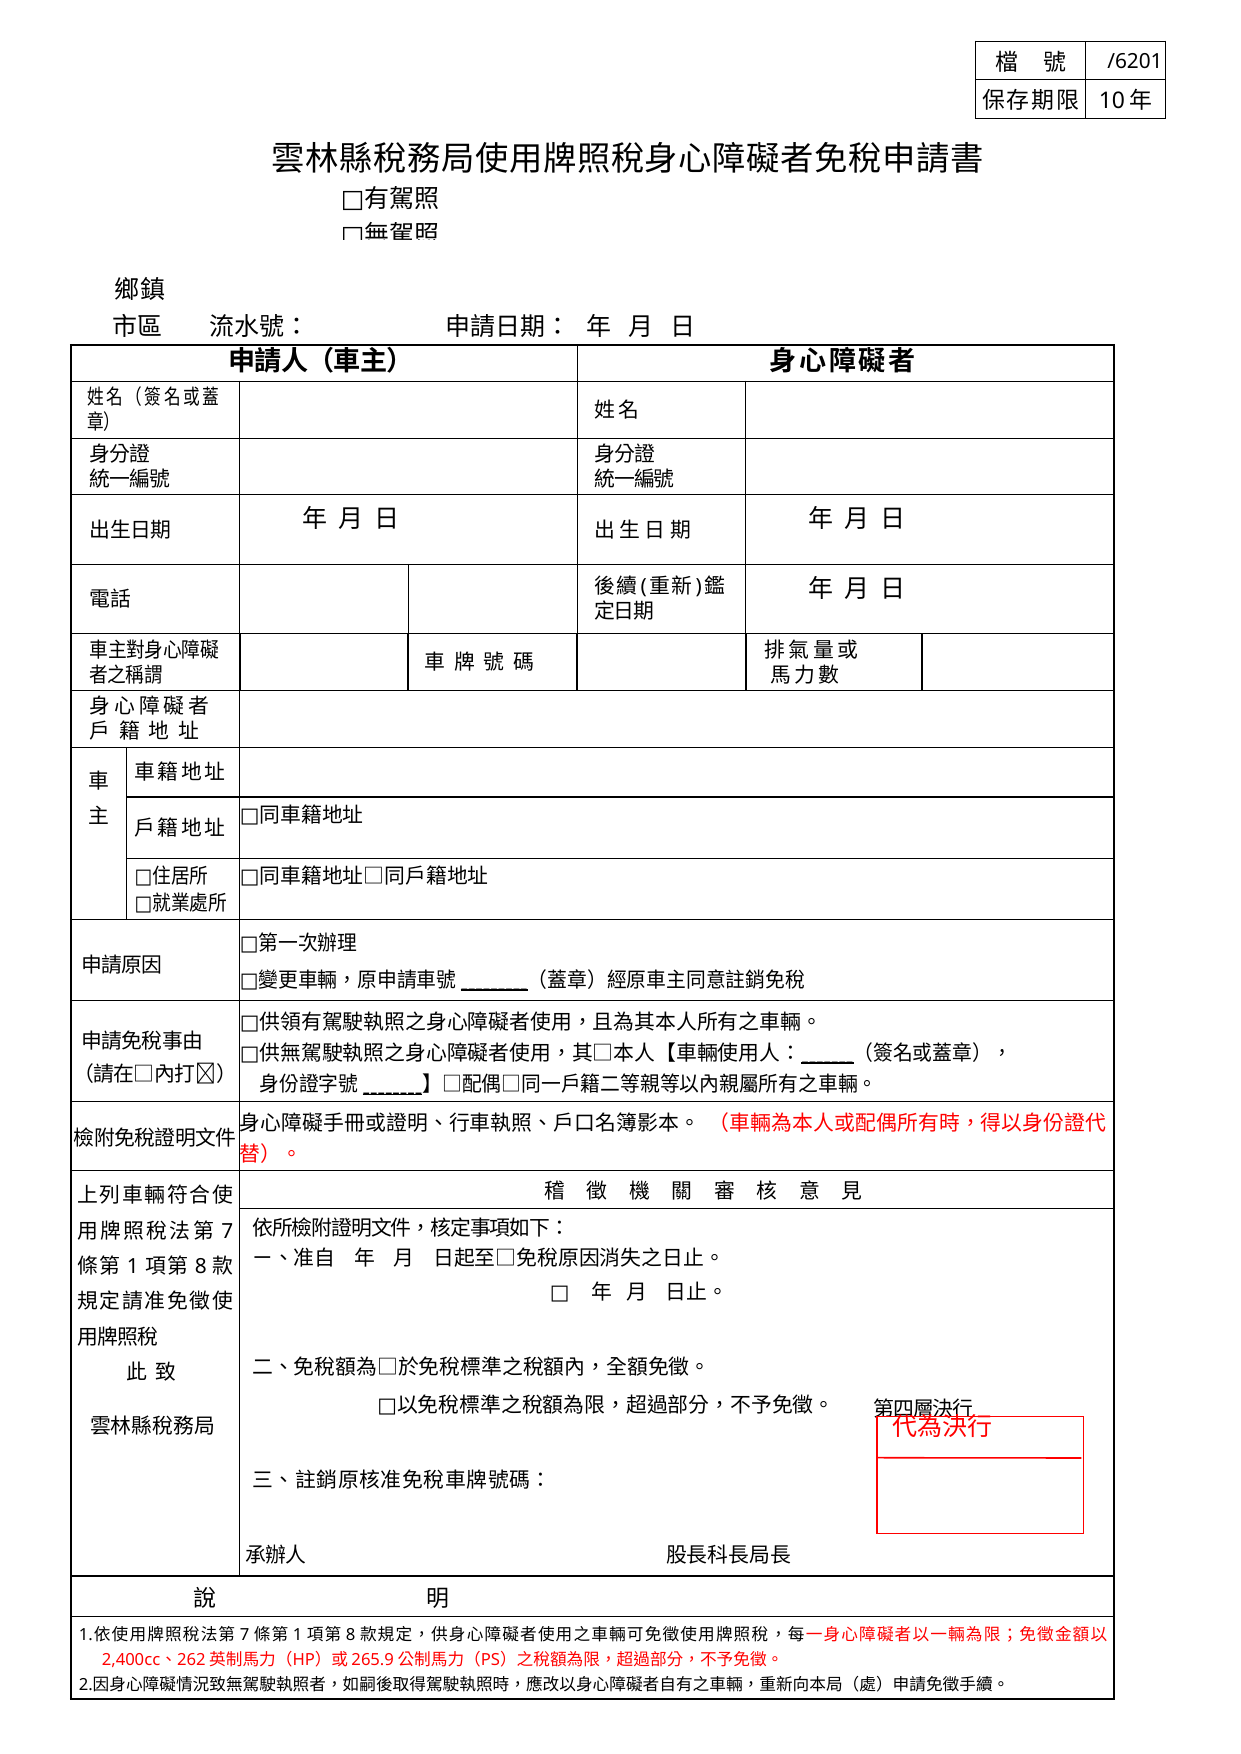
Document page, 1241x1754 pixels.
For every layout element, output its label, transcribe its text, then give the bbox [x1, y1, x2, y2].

table_cell □同車籍地址□同戶籍地址 [240, 859, 1113, 918]
table_cell 姓名（簽名或蓋章） [72, 382, 239, 437]
table_cell 依所檢附證明文件，核定事項如下： ㄧ、准自 年 月 日起至□免稅原因消失之日止。 □ 年 月 日止。 二、免稅額為□於免稅標準之稅額內，全額免徵。 □以免稅標準之稅額為限，超過部分，不予免徵。 三、註銷原核准免稅車牌號碼： 承辦人 股長科長局長 [240, 1209, 1113, 1575]
table_cell [923, 634, 1113, 690]
text 市區 流水號： 申請日期： 年 月 日 [75, 306, 1240, 344]
text □有駕照 [341, 179, 490, 215]
table_cell 排 氣 量 或 馬 力 數 [747, 634, 921, 690]
table_cell □供領有駕駛執照之身心障礙者使用，且為其本人所有之車輛。 □供無駕駛執照之身心障礙者使用，其□本人【車輛使用人：ˍˍˍˍˍˍˍ（簽名或蓋章）， 身份證字號ˍˍˍˍˍˍˍˍ】□配偶□同一戶籍二等親等以內親屬所有之車輛。 [240, 1001, 1113, 1101]
table_cell □同車籍地址 [240, 798, 1113, 857]
table_header 身心障礙者 [578, 346, 1113, 381]
table_header 申請人（車主） [72, 346, 577, 381]
table_cell 上列車輛符合使用牌照稅法第7條第1項第8款規定請准免徵使用牌照稅 此 致 雲林縣稅務局 [72, 1171, 239, 1575]
table_cell 出生日期 [72, 495, 239, 564]
table_cell [240, 565, 408, 633]
table_cell [240, 439, 577, 494]
table_header 檔 號 [976, 42, 1085, 79]
table_cell [746, 439, 1113, 494]
table_cell 檢附免稅證明文件 [72, 1102, 239, 1170]
table_cell 年 月 日 [746, 565, 1113, 633]
text 雲林縣稅務局使用牌照稅身心障礙者免稅申請書 [75, 119, 1115, 194]
table_cell [578, 634, 745, 690]
table_cell 1.依使用牌照稅法第7條第1項第8款規定，供身心障礙者使用之車輛可免徵使用牌照稅，每一身心障礙者以一輛為限；免徵金額以2,400cc、262英制馬力（HP）或265.9公制馬力（PS）之稅額為限，超過部分，不予免徵。 2.因身心障礙情況致無駕駛執照者，如嗣後取得駕駛執照時，應改以身心障礙者自有之車輛，重新向本局（處）申請免徵手續。 [72, 1617, 1113, 1698]
table_cell 身分證 統一編號 [72, 439, 239, 494]
table_cell [240, 691, 1113, 747]
table_cell 車主對身心障礙者之稱謂 [72, 634, 239, 690]
table_cell □住居所 □就業處所 [127, 859, 239, 918]
table_cell 後續(重新)鑑定日期 [578, 565, 745, 633]
table_cell 稽 徵 機 關 審 核 意 見 [240, 1171, 1113, 1207]
table_cell [240, 382, 577, 437]
table_cell 姓名 [578, 382, 745, 437]
text □無駕照 [341, 215, 490, 239]
table_cell 身心障礙手冊或證明、行車執照、戶口名簿影本。（車輛為本人或配偶所有時，得以身份證代替）。 [240, 1102, 1113, 1170]
table_cell 10年 [1086, 80, 1165, 118]
table_cell □第一次辦理 □變更車輛，原申請車號ˍˍˍˍˍˍˍˍˍ（蓋章）經原車主同意註銷免稅 [240, 920, 1113, 1000]
table_cell 身分證 統一編號 [578, 439, 745, 494]
table_cell 戶籍地址 [127, 798, 239, 857]
table_cell 申請免稅事由 （請在□內打） [72, 1001, 239, 1101]
table_cell 身心障礙者戶籍地址 [72, 691, 239, 747]
table_cell 年 月 日 [746, 495, 1113, 564]
table_cell 車籍地址 [127, 748, 239, 796]
table_cell 車牌號碼 [409, 634, 576, 690]
table_cell 申請原因 [72, 920, 239, 1000]
table_cell 出生日期 [578, 495, 745, 564]
table_cell 電話 [72, 565, 239, 633]
text 鄉鎮 [75, 269, 1165, 306]
table_cell 保存期限 [976, 80, 1085, 118]
table_cell [409, 565, 577, 633]
table_cell 車 主 [72, 748, 126, 918]
table_cell [746, 382, 1113, 437]
table_cell 說 明 [72, 1577, 1113, 1616]
table_cell [240, 748, 1113, 796]
table_cell 年 月 日 [240, 495, 577, 564]
table_header /6201 [1086, 42, 1165, 79]
table_cell [241, 634, 407, 690]
